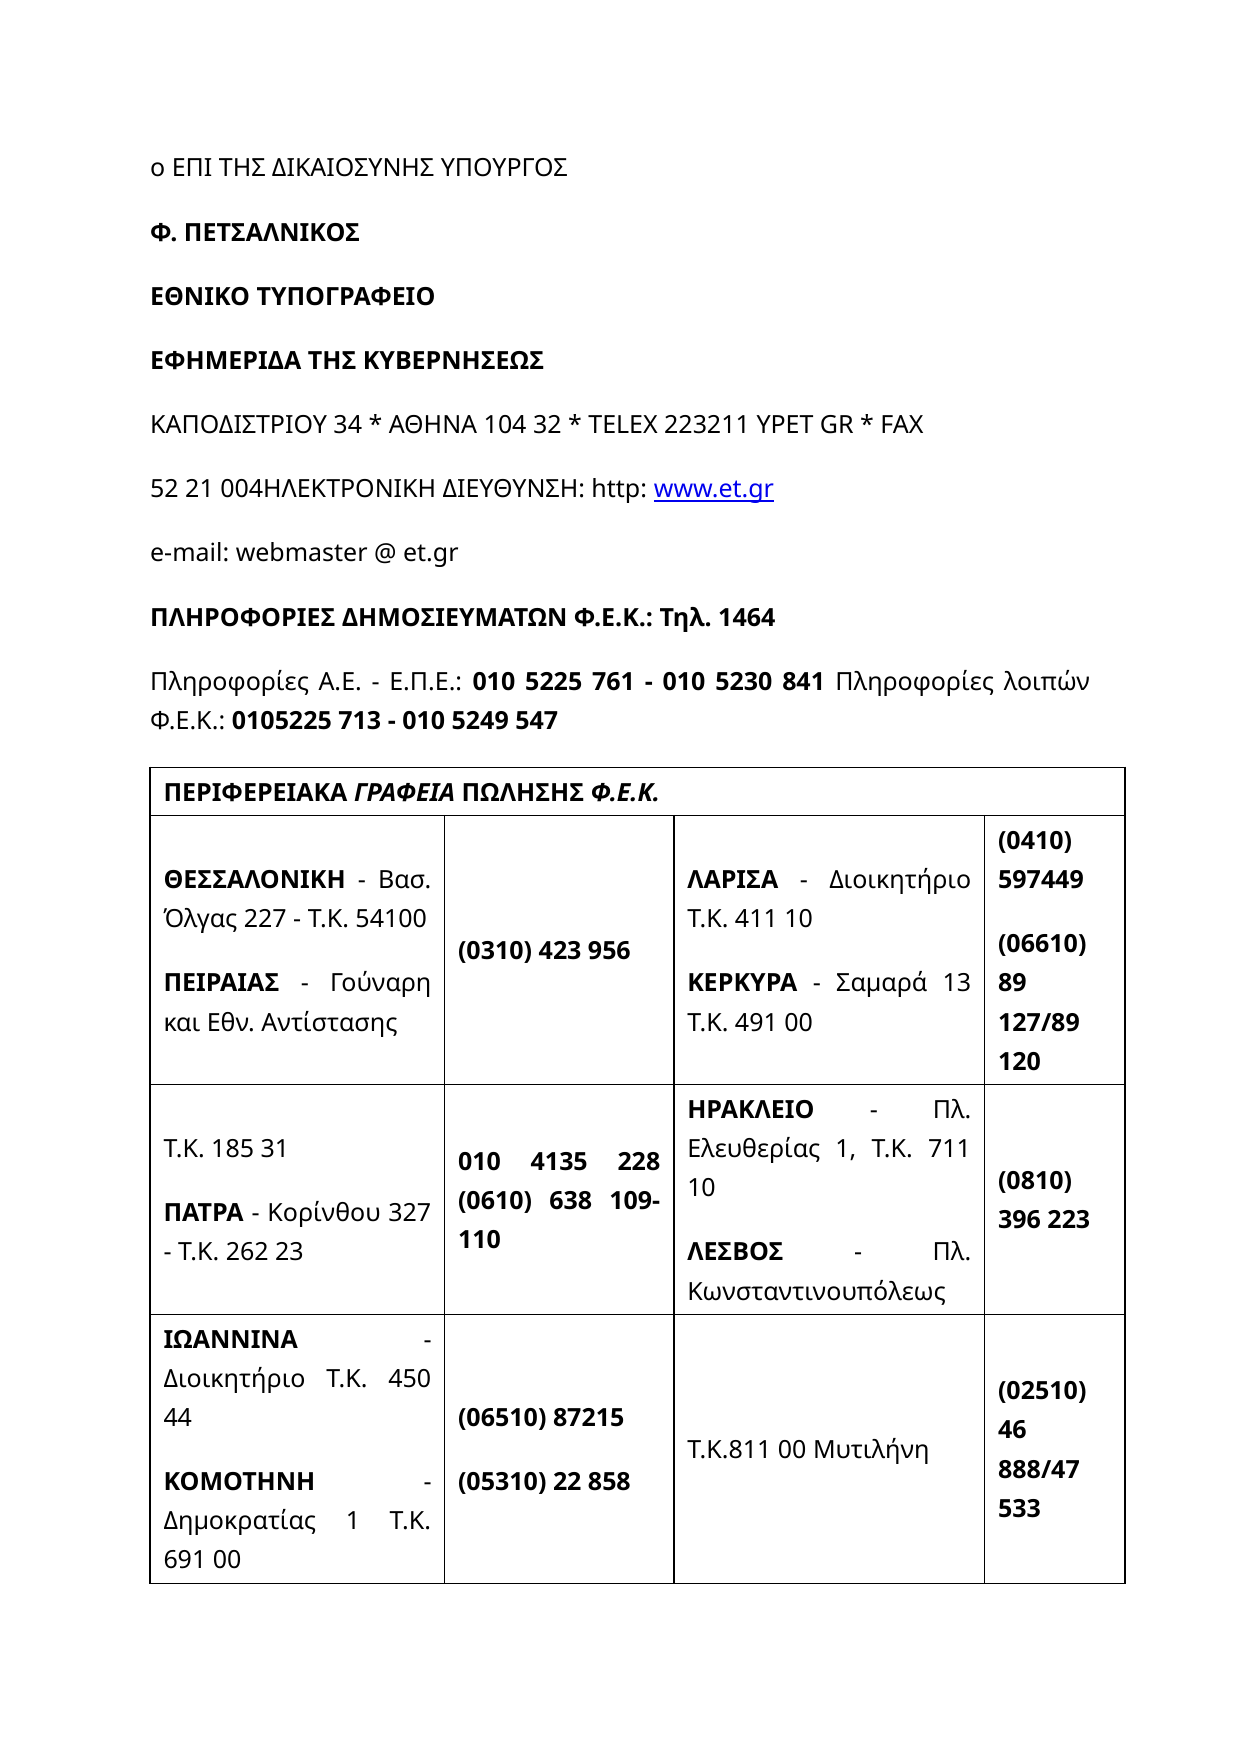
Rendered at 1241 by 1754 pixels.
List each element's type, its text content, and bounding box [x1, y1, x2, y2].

table_cell Τ.Κ. 185 31 ΠΑΤΡΑ - Κορίνθου 327 - Τ.Κ. 262 23 [151, 1085, 444, 1313]
text 52 21 004ΗΛΕΚΤΡΟΝΙΚΗ ΔΙΕΥΘΥΝΣΗ: http: www.et.gr [150, 471, 1090, 505]
text ΕΘΝΙΚΟ ΤΥΠΟΓΡΑΦΕΙΟ [150, 278, 1090, 312]
table_cell (02510) 46 888/47 533 [985, 1315, 1124, 1582]
text Πληροφορίες A.E. - Ε.Π.Ε.: 010 5225 761 - 010 5230 841 Πληροφορίες λοιπών Φ.Ε.Κ.: 0105225 713 - 010 5249 547 [150, 663, 1090, 737]
text ο ΕΠΙ ΤΗΣ ΔΙΚΑΙΟΣΥΝΗΣ ΥΠΟΥΡΓΟΣ [150, 150, 1090, 184]
table_cell Τ.Κ.811 00 Μυτιλήνη [675, 1315, 984, 1582]
table_cell ΘΕΣΣΑΛΟΝΙΚΗ - Βασ. Όλγας 227 - Τ.Κ. 54100 ΠΕΙΡΑΙΑΣ - Γούναρη και Εθν. Αντίστασης [151, 816, 444, 1084]
table_cell ΗΡΑΚΛΕΙΟ - Πλ. Ελευθερίας 1, Τ.Κ. 711 10 ΛΕΣΒΟΣ - Πλ. Κωνσταντινουπόλεως [675, 1085, 984, 1313]
table_cell (0310) 423 956 [445, 816, 673, 1084]
table_cell (06510) 87215 (05310) 22 858 [445, 1315, 673, 1582]
text ΕΦΗΜΕΡΙΔΑ ΤΗΣ ΚΥΒΕΡΝΗΣΕΩΣ [150, 342, 1090, 377]
table_cell ΙΩΑΝΝΙΝΑ - Διοικητήριο Τ.Κ. 450 44 ΚΟΜΟΤΗΝΗ - Δημοκρατίας 1 Τ.Κ. 691 00 [151, 1315, 444, 1582]
text e-mail: webmaster @ et.gr [150, 535, 1090, 569]
table_cell (0810) 396 223 [985, 1085, 1124, 1313]
table_cell (0410) 597449 (06610) 89 127/89 120 [985, 816, 1124, 1084]
table_cell 010 4135 228 (0610) 638 109-110 [445, 1085, 673, 1313]
text Φ. ΠΕΤΣΑΛΝΙΚΟΣ [150, 214, 1090, 248]
text ΠΛΗΡΟΦΟΡΙΕΣ ΔΗΜΟΣΙΕΥΜΑΤΩΝ Φ.Ε.Κ.: Τηλ. 1464 [150, 599, 1090, 633]
table_cell ΛΑΡΙΣΑ - Διοικητήριο Τ.Κ. 411 10 ΚΕΡΚΥΡΑ - Σαμαρά 13 Τ.Κ. 491 00 [675, 816, 984, 1084]
table_header ΠΕΡΙΦΕΡΕΙΑΚΑ ΓΡΑΦΕΙΑ ΠΩΛΗΣΗΣ Φ.Ε.Κ. [151, 768, 1124, 815]
text ΚΑΠΟΔΙΣΤΡΙΟΥ 34 * ΑΘΗΝΑ 104 32 * TELEX 223211 YPET GR * FAX [150, 407, 1090, 441]
